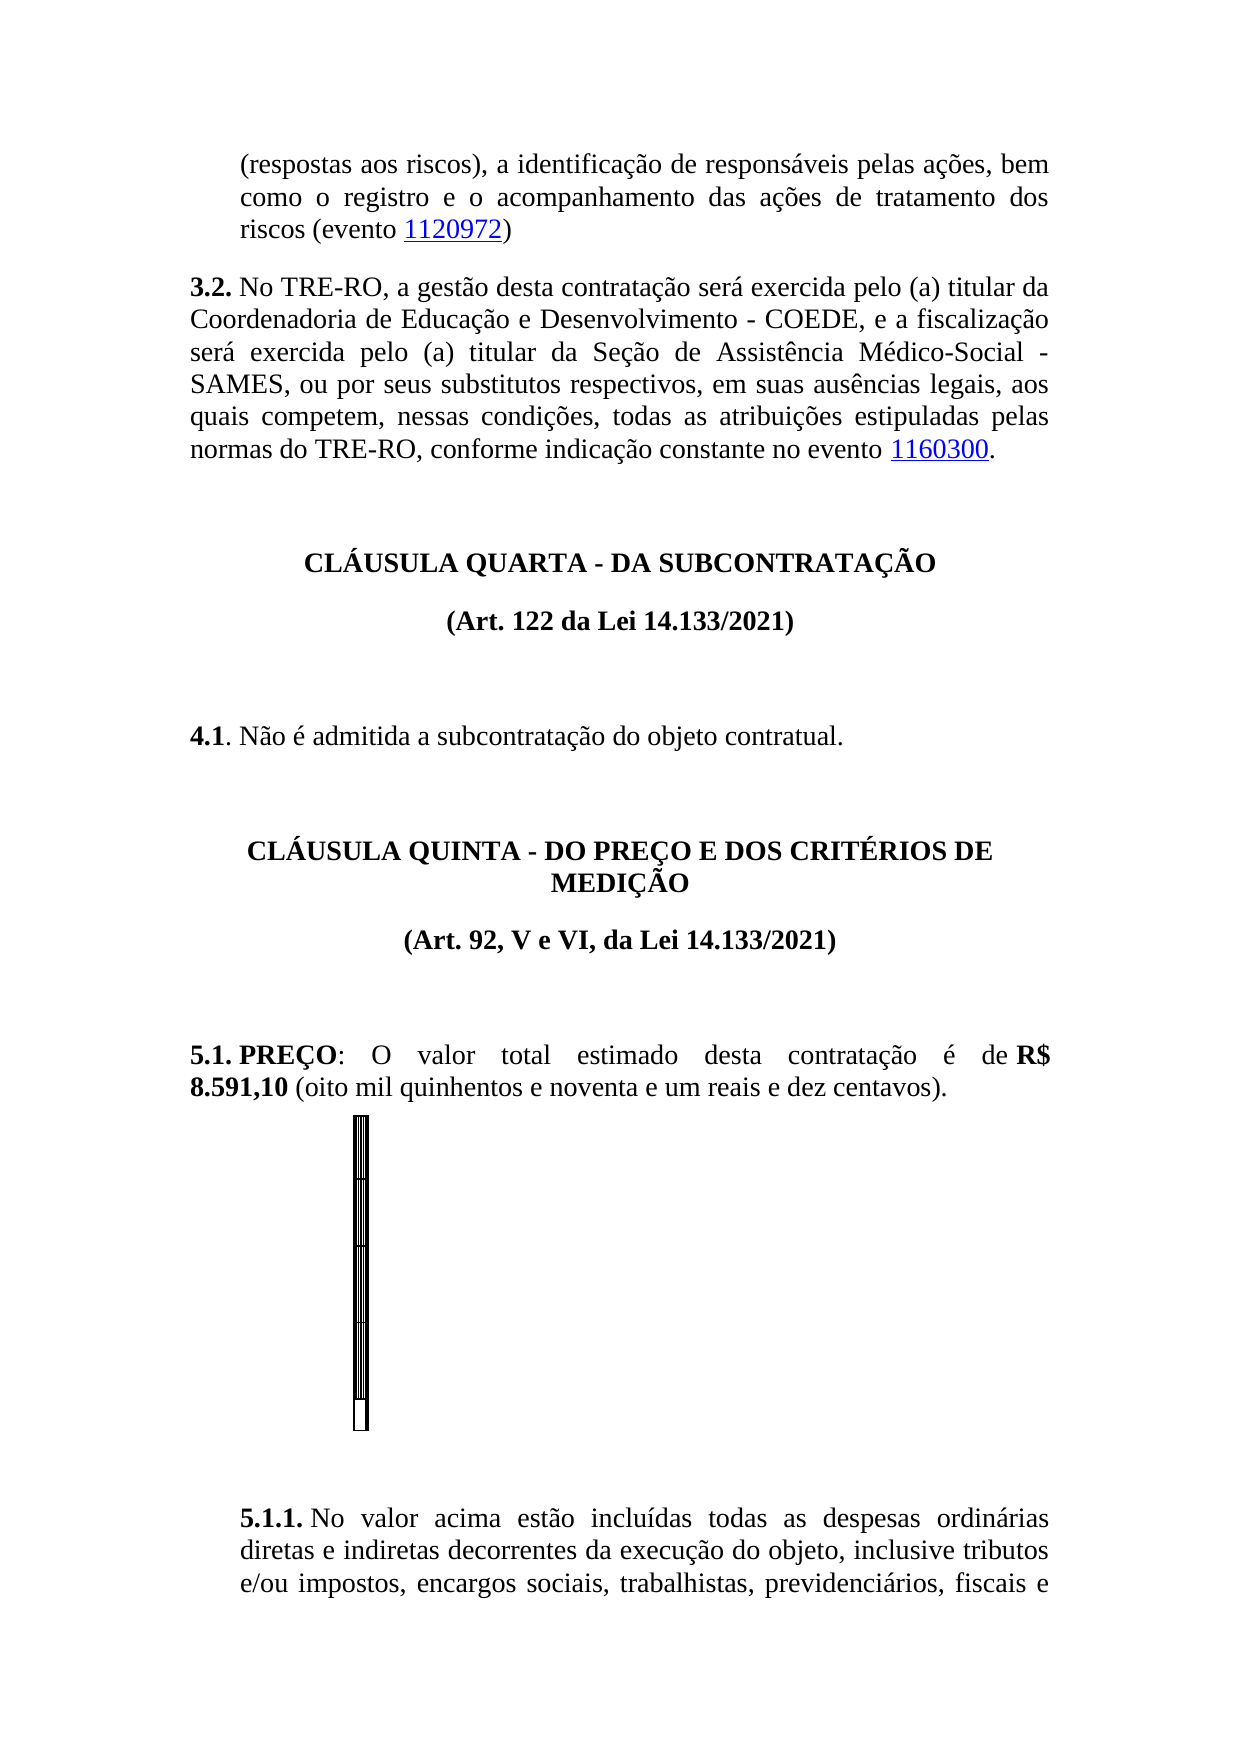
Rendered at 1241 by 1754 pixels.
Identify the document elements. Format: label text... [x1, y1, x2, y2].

text 3.2. No TRE-RO, a gestão desta contratação será exercida pelo (a) titular da Coordenadoria de Educação e Desenvolvimento - COEDE, e a fiscalização será exercida pelo (a) titular da Seção de Assistência Médico-Social - SAMES, ou por seus substitutos respectivos, em suas ausências legais, aos quais competem, nessas condições, todas as atribuições estipuladas pelas normas do TRE-RO, conforme indicação constante no evento 1160300. [190, 270, 1051, 464]
text 4.1. Não é admitida a subcontratação do objeto contratual. [190, 719, 1051, 751]
text 5.1. PREÇO: O valor total estimado desta contratação é de R$ 8.591,10 (oito mil quinhentos e noventa e um reais e dez centavos). [190, 1038, 1051, 1103]
text (Art. 92, V e VI, da Lei 14.133/2021) [190, 923, 1051, 956]
text (Art. 122 da Lei 14.133/2021) [190, 604, 1051, 636]
text (respostas aos riscos), a identificação de responsáveis pelas ações, bem como o registro e o acompanhamento das ações de tratamento dos riscos (evento 1120972) [240, 148, 1051, 245]
text CLÁUSULA QUARTA - DA SUBCONTRATAÇÃO [190, 547, 1051, 579]
text CLÁUSULA QUINTA - DO PREÇO E DOS CRITÉRIOS DE MEDIÇÃO [190, 833, 1051, 898]
text 5.1.1. No valor acima estão incluídas todas as despesas ordinárias diretas e indiretas decorrentes da execução do objeto, inclusive tributos e/ou impostos, encargos sociais, trabalhistas, previdenciários, fiscais e [240, 1501, 1051, 1598]
